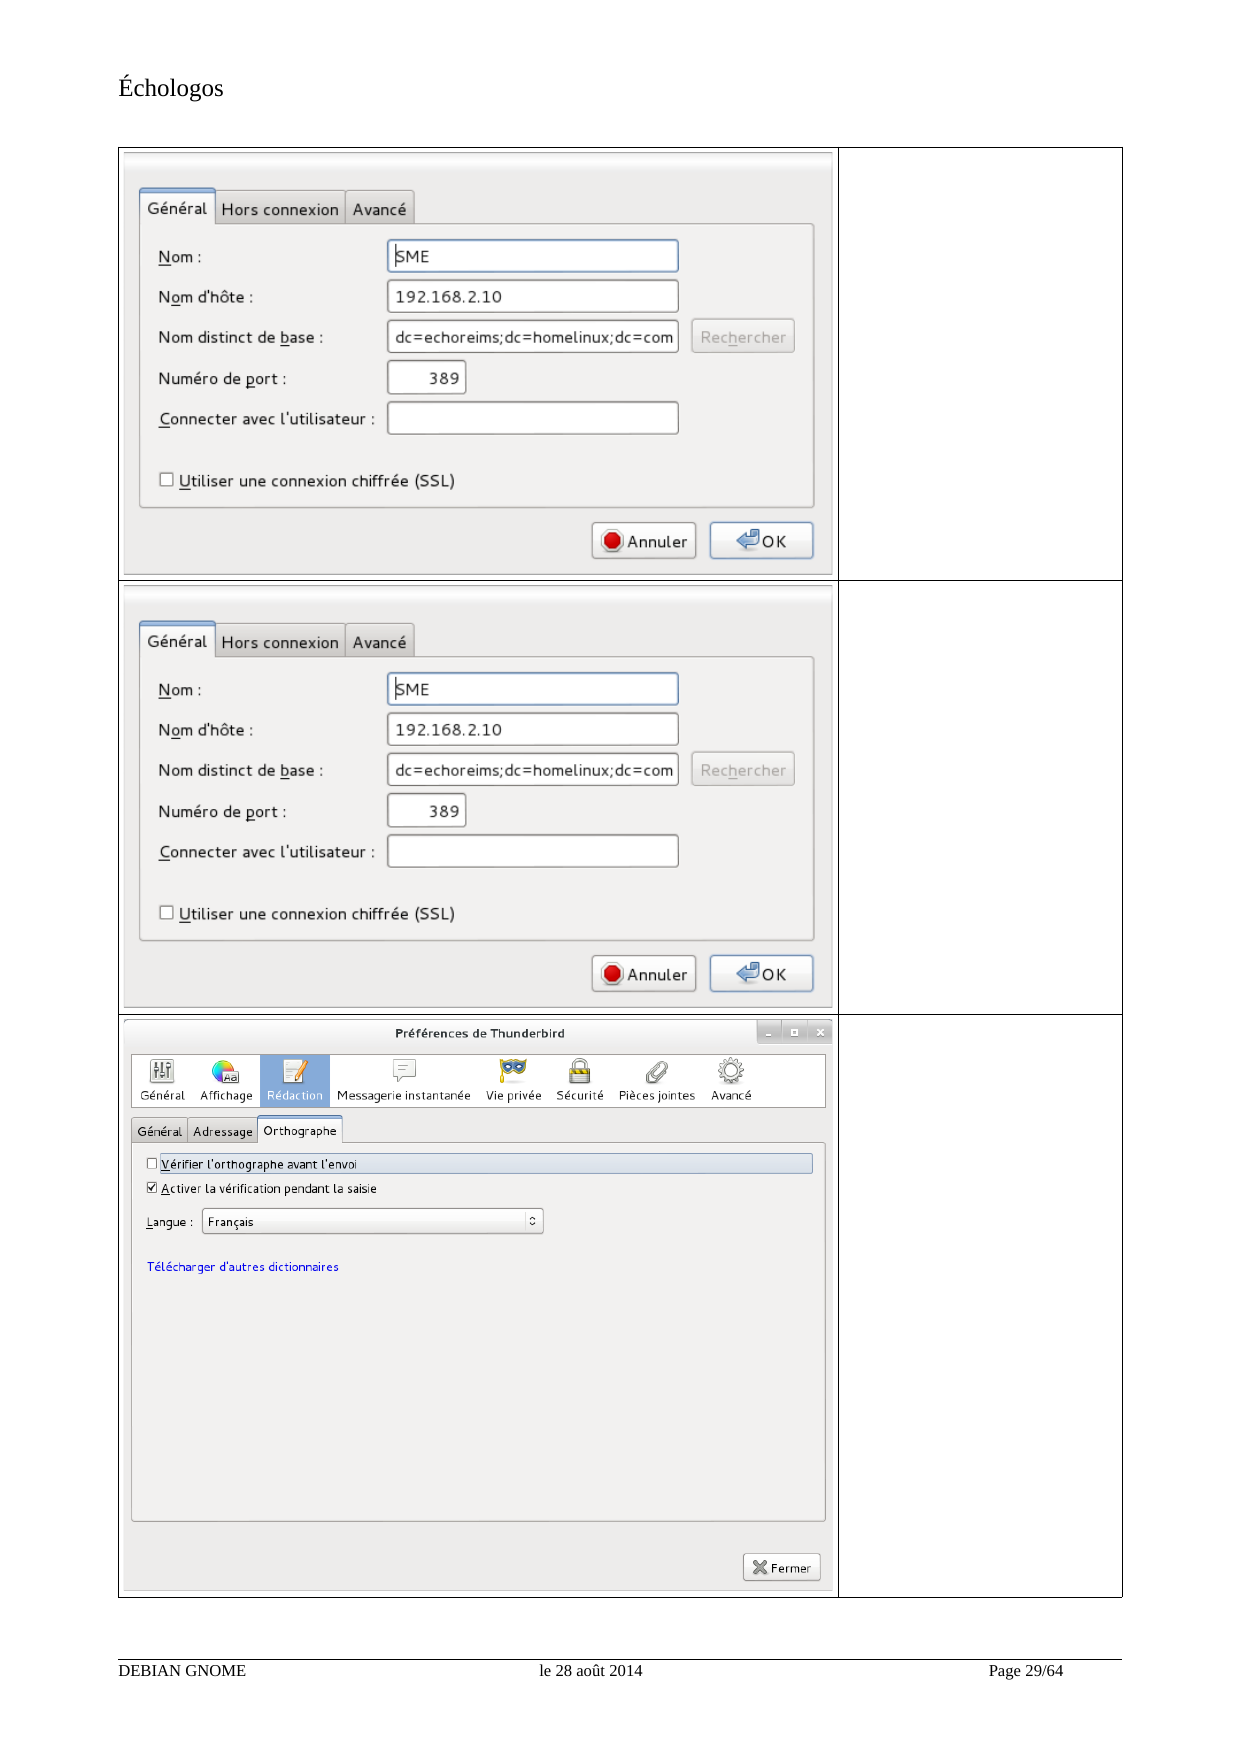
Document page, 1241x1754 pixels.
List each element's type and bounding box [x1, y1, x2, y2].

table_cell [839, 581, 1122, 1013]
table_cell [839, 1015, 1122, 1597]
picture [123, 1019, 833, 1591]
table_cell [119, 1015, 838, 1597]
table_cell [119, 581, 838, 1013]
picture [123, 585, 833, 1008]
table_cell [839, 148, 1122, 580]
table_cell [119, 148, 838, 580]
picture [123, 152, 833, 575]
